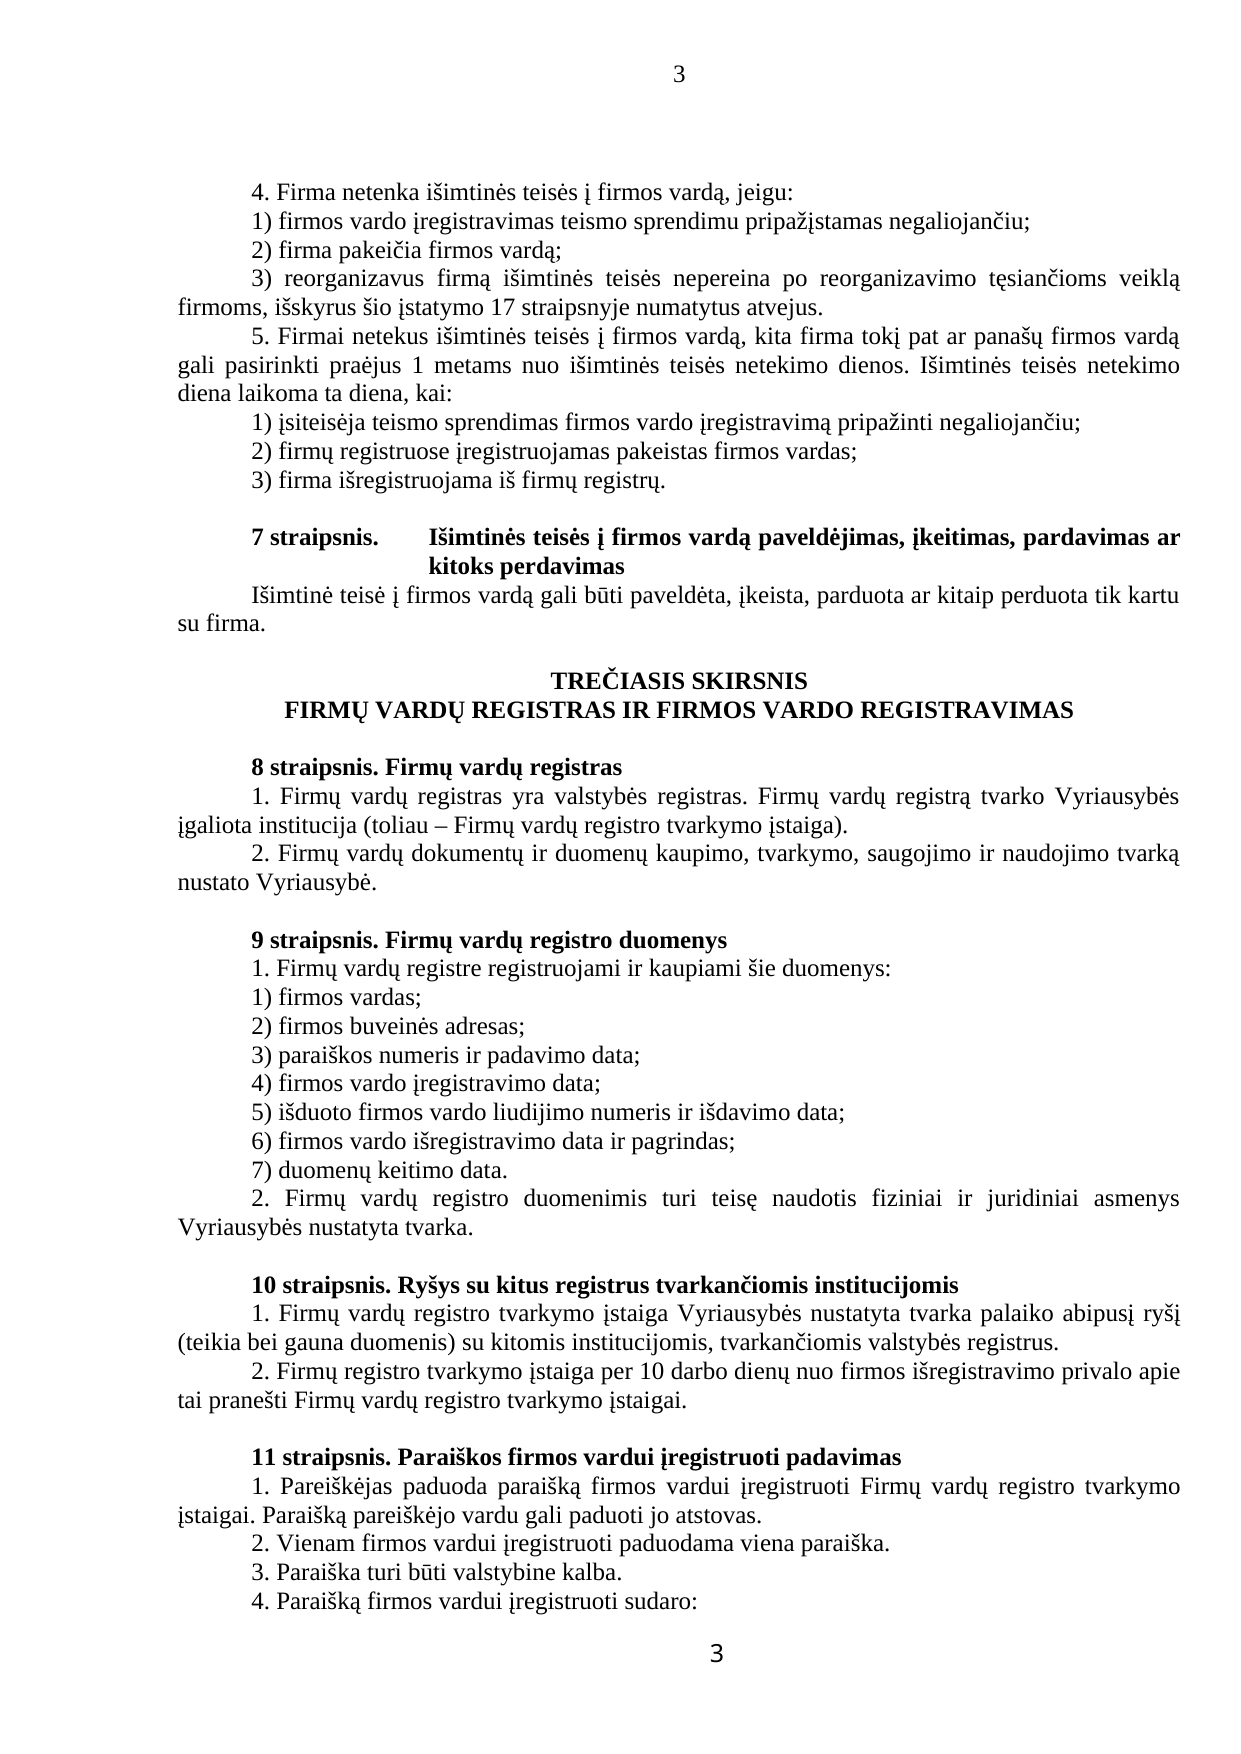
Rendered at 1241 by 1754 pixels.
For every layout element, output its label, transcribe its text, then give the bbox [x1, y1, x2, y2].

text Išimtinė teisė į firmos vardą gali būti paveldėta, įkeista, parduota ar kitaip perduota tik kartu su firma. [177, 580, 1181, 637]
text 9 straipsnis. Firmų vardų registro duomenys [177, 925, 1181, 953]
text 4. Paraišką firmos vardui įregistruoti sudaro: [177, 1586, 1181, 1615]
text 2) firmų registruose įregistruojamas pakeistas firmos vardas; [177, 436, 1181, 465]
text FIRMŲ VARDŲ REGISTRAS IR FIRMOS VARDO REGISTRAVIMAS [177, 695, 1181, 723]
text 8 straipsnis. Firmų vardų registras [177, 752, 1181, 781]
text 2. Vienam firmos vardui įregistruoti paduodama viena paraiška. [177, 1528, 1181, 1557]
text 4) firmos vardo įregistravimo data; [177, 1068, 1181, 1097]
text TREČIASIS SKIRSNIS [177, 666, 1181, 695]
text 3) firma išregistruojama iš firmų registrų. [177, 465, 1181, 493]
text 10 straipsnis. Ryšys su kitus registrus tvarkančiomis institucijomis [177, 1270, 1181, 1298]
text 2. Firmų registro tvarkymo įstaiga per 10 darbo dienų nuo firmos išregistravimo privalo apie tai pranešti Firmų vardų registro tvarkymo įstaigai. [177, 1356, 1181, 1413]
text 4. Firma netenka išimtinės teisės į firmos vardą, jeigu: [177, 177, 1181, 206]
text 7 straipsnis. Išimtinės teisės į firmos vardą paveldėjimas, įkeitimas, pardavimas ar kitoks perdavimas [251, 522, 1181, 580]
text 3. Paraiška turi būti valstybine kalba. [177, 1557, 1181, 1586]
text 1) įsiteisėja teismo sprendimas firmos vardo įregistravimą pripažinti negaliojančiu; [177, 407, 1181, 436]
text 1) firmos vardas; [177, 982, 1181, 1011]
text 3) reorganizavus firmą išimtinės teisės nepereina po reorganizavimo tęsiančioms veiklą firmoms, išskyrus šio įstatymo 17 straipsnyje numatytus atvejus. [177, 263, 1181, 321]
text 11 straipsnis. Paraiškos firmos vardui įregistruoti padavimas [177, 1442, 1181, 1471]
text 6) firmos vardo išregistravimo data ir pagrindas; [177, 1126, 1181, 1155]
text 2. Firmų vardų registro duomenimis turi teisę naudotis fiziniai ir juridiniai asmenys Vyriausybės nustatyta tvarka. [177, 1183, 1181, 1241]
text 3) paraiškos numeris ir padavimo data; [177, 1040, 1181, 1068]
text 7) duomenų keitimo data. [177, 1155, 1181, 1183]
text 2. Firmų vardų dokumentų ir duomenų kaupimo, tvarkymo, saugojimo ir naudojimo tvarką nustato Vyriausybė. [177, 838, 1181, 896]
text 5. Firmai netekus išimtinės teisės į firmos vardą, kita firma tokį pat ar panašų firmos vardą gali pasirinkti praėjus 1 metams nuo išimtinės teisės netekimo dienos. Išimtinės teisės netekimo diena laikoma ta diena, kai: [177, 321, 1181, 407]
text 5) išduoto firmos vardo liudijimo numeris ir išdavimo data; [177, 1097, 1181, 1126]
text 2) firmos buveinės adresas; [177, 1011, 1181, 1040]
text 1. Pareiškėjas paduoda paraišką firmos vardui įregistruoti Firmų vardų registro tvarkymo įstaigai. Paraišką pareiškėjo vardu gali paduoti jo atstovas. [177, 1471, 1181, 1528]
text 1. Firmų vardų registre registruojami ir kaupiami šie duomenys: [177, 953, 1181, 982]
text 1. Firmų vardų registras yra valstybės registras. Firmų vardų registrą tvarko Vyriausybės įgaliota institucija (toliau – Firmų vardų registro tvarkymo įstaiga). [177, 781, 1181, 838]
text 1. Firmų vardų registro tvarkymo įstaiga Vyriausybės nustatyta tvarka palaiko abipusį ryšį (teikia bei gauna duomenis) su kitomis institucijomis, tvarkančiomis valstybės registrus. [177, 1298, 1181, 1356]
text 1) firmos vardo įregistravimas teismo sprendimu pripažįstamas negaliojančiu; [177, 206, 1181, 235]
text 2) firma pakeičia firmos vardą; [177, 235, 1181, 263]
